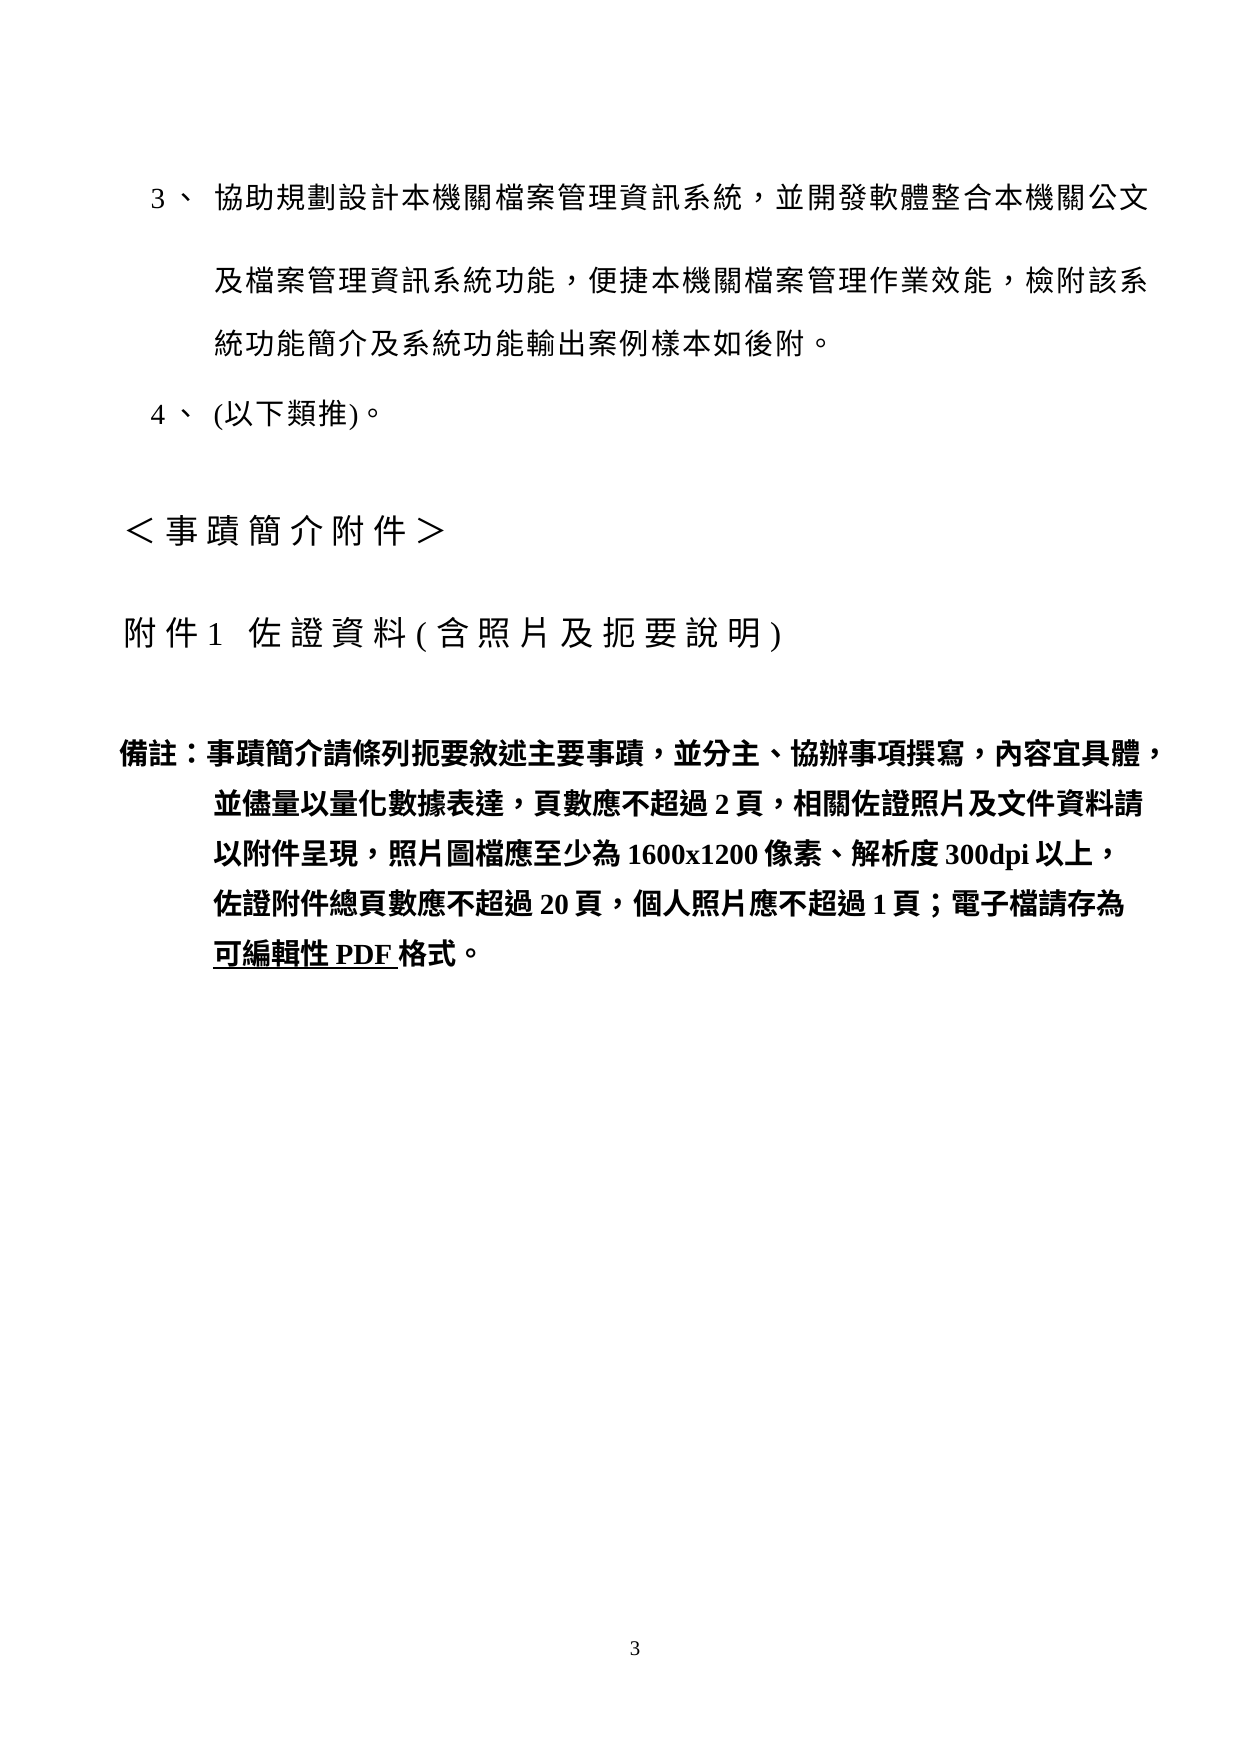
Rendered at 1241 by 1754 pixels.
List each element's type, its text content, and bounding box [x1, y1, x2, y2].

text ＜事蹟簡介附件＞ [119, 487, 1150, 550]
text 附件1 佐證資料(含照片及扼要說明) [119, 550, 1150, 675]
list (以下類推)。 [148, 362, 1150, 425]
list 協助規劃設計本機關檔案管理資訊系統，並開發軟體整合本機關公文及檔案管理資訊系統功能，便捷本機關檔案管理作業效能，檢附該系統功能簡介及系統功能輸出案例樣本如後附。 [148, 112, 1150, 362]
text 備註：事蹟簡介請條列扼要敘述主要事蹟，並分主、協辦事項撰寫，內容宜具體，並儘量以量化數據表達，頁數應不超過2頁，相關佐證照片及文件資料請以附件呈現，照片圖檔應至少為1600x1200像素、解析度300dpi以上，佐證附件總頁數應不超過20頁，個人照片應不超過1頁；電子檔請存為可編輯性PDF格式。 [119, 725, 1150, 975]
